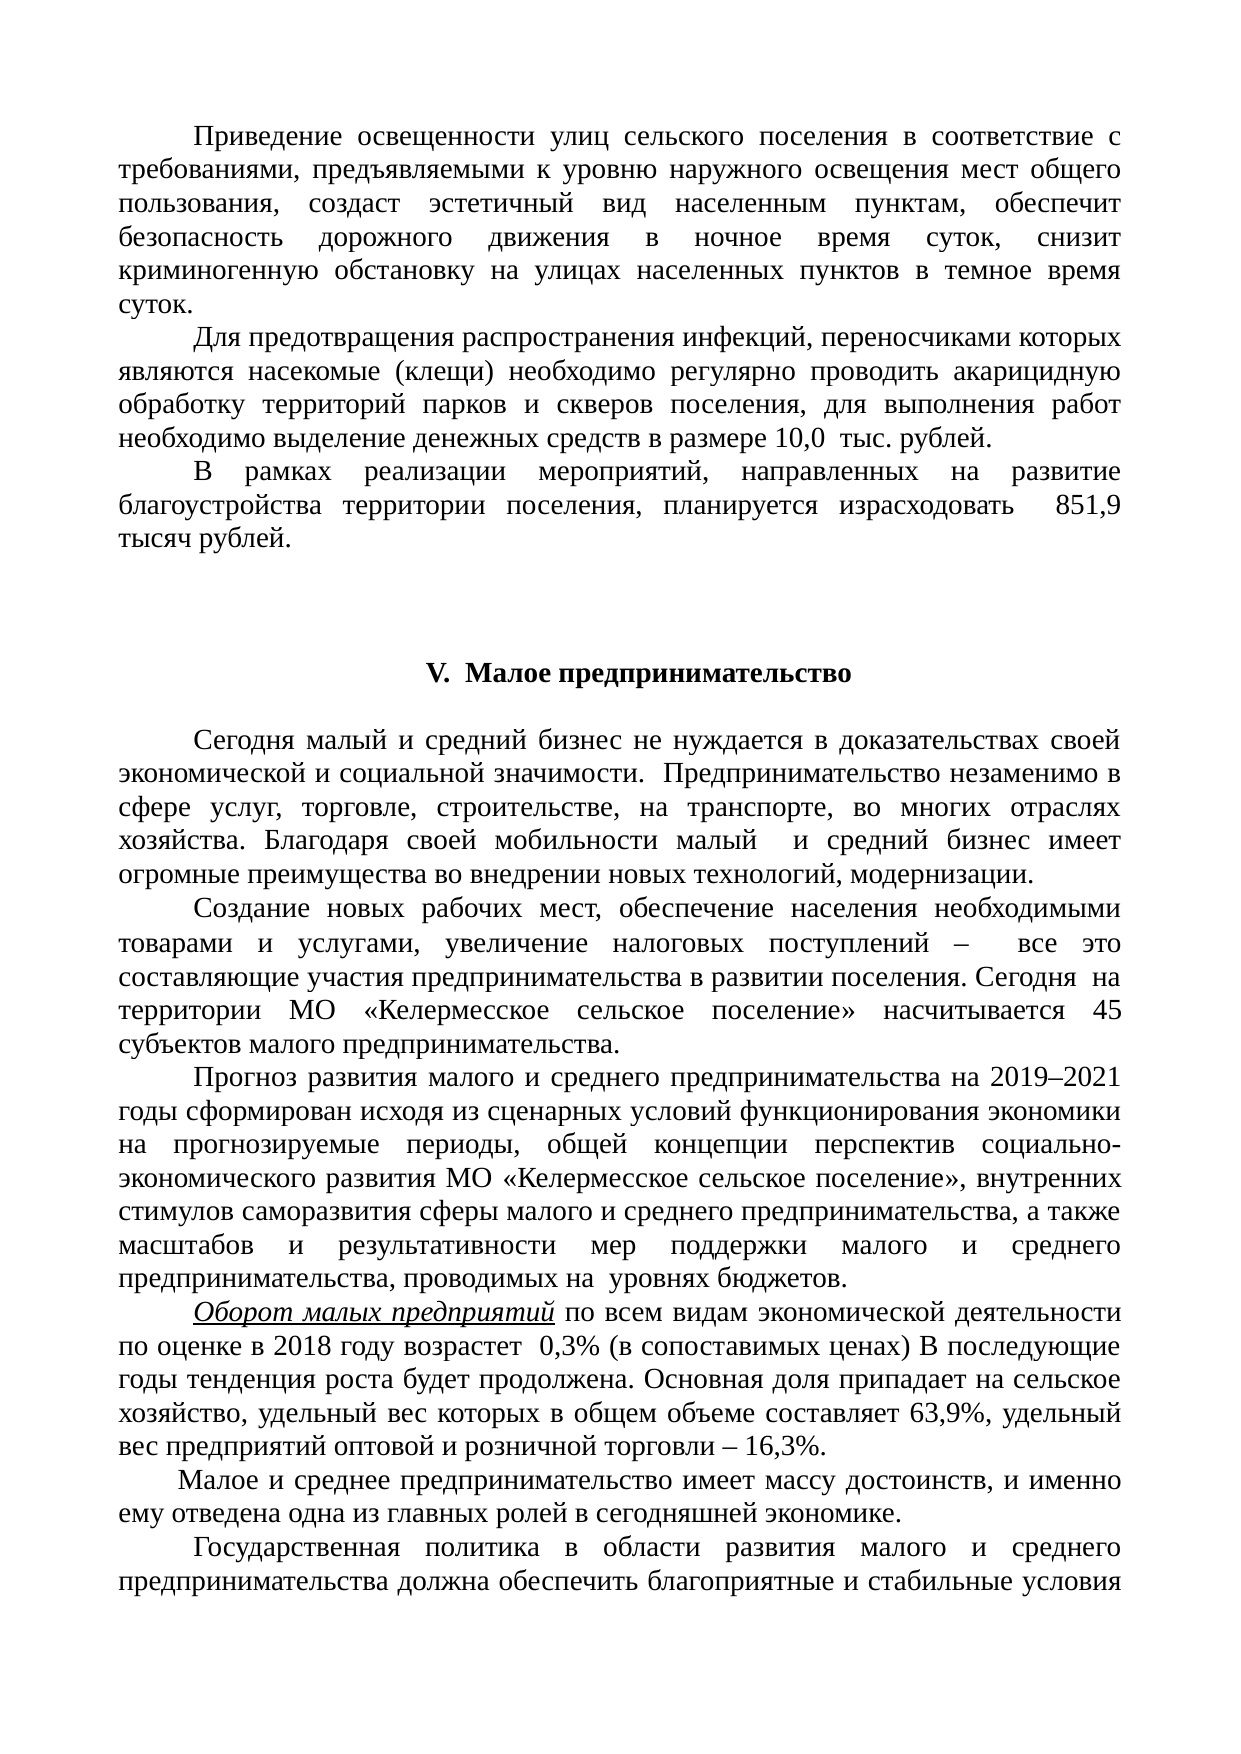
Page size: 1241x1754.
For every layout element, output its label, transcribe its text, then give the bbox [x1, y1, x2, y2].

text Оборот малых предприятий по всем видам экономической деятельности по оценке в 2018 году возрастет 0,3% (в сопоставимых ценах) В последующие годы тенденция роста будет продолжена. Основная доля припадает на сельское хозяйство, удельный вес которых в общем объеме составляет 63,9%, удельный вес предприятий оптовой и розничной торговли – 16,3%. [118, 1294, 1122, 1462]
text Приведение освещенности улиц сельского поселения в соответствие с требованиями, предъявляемыми к уровню наружного освещения мест общего пользования, создаст эстетичный вид населенным пунктам, обеспечит безопасность дорожного движения в ночное время суток, снизит криминогенную обстановку на улицах населенных пунктов в темное время суток. [118, 118, 1122, 319]
text В рамках реализации мероприятий, направленных на развитие благоустройства территории поселения, планируется израсходовать 851,9 тысяч рублей. [118, 453, 1122, 554]
text Государственная политика в области развития малого и среднего предпринимательства должна обеспечить благоприятные и стабильные условия [118, 1529, 1122, 1596]
text Для предотвращения распространения инфекций, переносчиками которых являются насекомые (клещи) необходимо регулярно проводить акарицидную обработку территорий парков и скверов поселения, для выполнения работ необходимо выделение денежных средств в размере 10,0 тыс. рублей. [118, 319, 1122, 453]
text Сегодня малый и средний бизнес не нуждается в доказательствах своей экономической и социальной значимости. Предпринимательство незаменимо в сфере услуг, торговле, строительстве, на транспорте, во многих отраслях хозяйства. Благодаря своей мобильности малый и средний бизнес имеет огромные преимущества во внедрении новых технологий, модернизации. [118, 722, 1122, 889]
text Малое и среднее предпринимательство имеет массу достоинств, и именно ему отведена одна из главных ролей в сегодняшней экономике. [118, 1462, 1122, 1529]
text Создание новых рабочих мест, обеспечение населения необходимыми товарами и услугами, увеличение налоговых поступлений – все это составляющие участия предпринимательства в развитии поселения. Сегодня на территории МО «Келермесское сельское поселение» насчитывается 45 субъектов малого предпринимательства. [118, 889, 1122, 1059]
text Прогноз развития малого и среднего предпринимательства на 2019–2021 годы сформирован исходя из сценарных условий функционирования экономики на прогнозируемые периоды, общей концепции перспектив социально-экономического развития МО «Келермесское сельское поселение», внутренних стимулов саморазвития сферы малого и среднего предпринимательства, а также масштабов и результативности мер поддержки малого и среднего предпринимательства, проводимых на уровнях бюджетов. [118, 1059, 1122, 1294]
text V. Малое предпринимательство [156, 655, 1122, 688]
